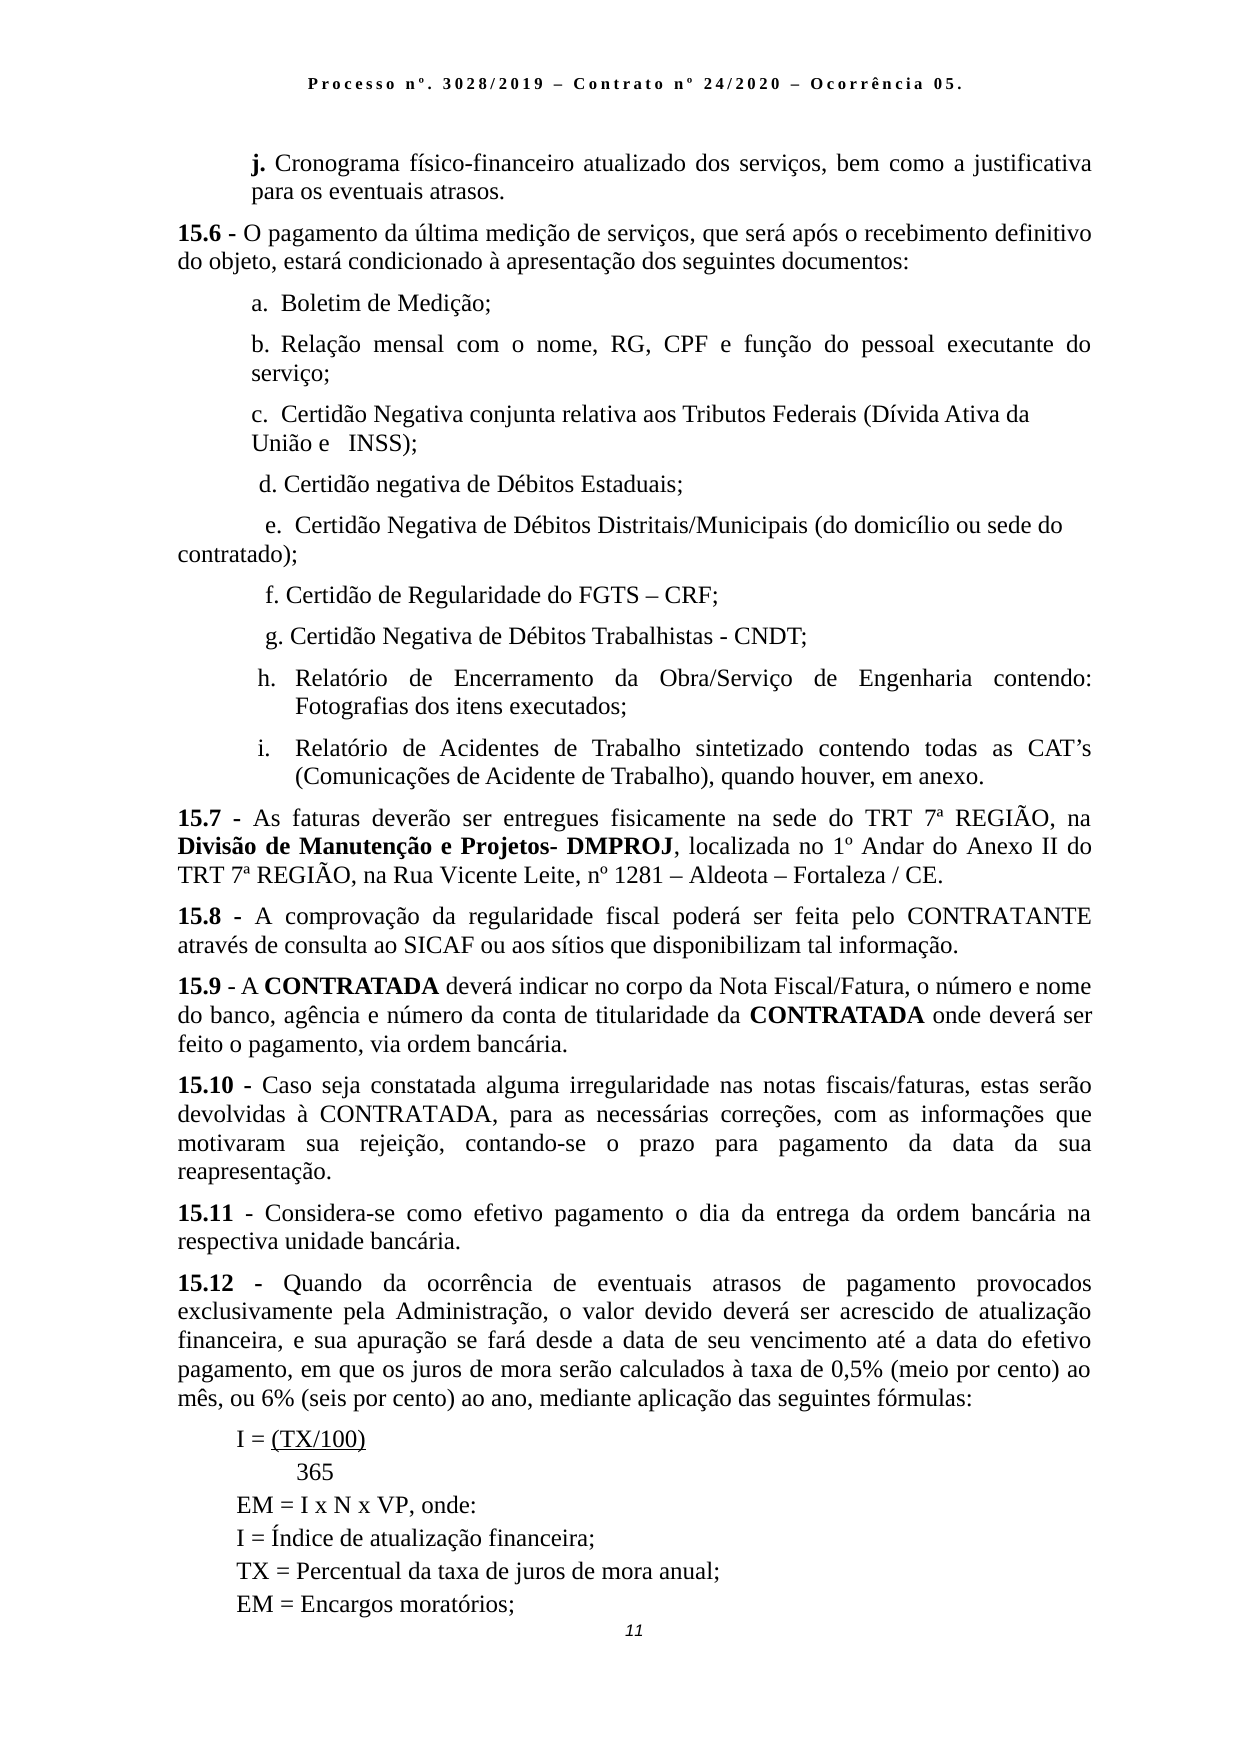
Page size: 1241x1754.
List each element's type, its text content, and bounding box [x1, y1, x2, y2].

text j. Cronograma físico-financeiro atualizado dos serviços, bem como a justificativa para os eventuais atrasos. [251, 148, 1093, 205]
list Relação mensal com o nome, RG, CPF e função do pessoal executante do serviço; [251, 329, 1093, 386]
list Relatório de Acidentes de Trabalho sintetizado contendo todas as CAT’s (Comunicações de Acidente de Trabalho), quando houver, em anexo. [257, 733, 1093, 790]
text I = Índice de atualização financeira; [177, 1523, 1093, 1552]
text 15.10 - Caso seja constatada alguma irregularidade nas notas fiscais/faturas, estas serão devolvidas à CONTRATADA, para as necessárias correções, com as informações que motivaram sua rejeição, contando-se o prazo para pagamento da data da sua reapresentação. [177, 1070, 1093, 1185]
text EM = I x N x VP, onde: [177, 1490, 1093, 1519]
list d. Certidão negativa de Débitos Estaduais; [177, 469, 1093, 498]
list f. Certidão de Regularidade do FGTS – CRF; [177, 580, 1093, 609]
list Relatório de Encerramento da Obra/Serviço de Engenharia contendo: Fotografias dos itens executados; [257, 663, 1093, 720]
list Boletim de Medição; [251, 288, 1093, 316]
text 15.11 - Considera-se como efetivo pagamento o dia da entrega da ordem bancária na respectiva unidade bancária. [177, 1198, 1093, 1255]
text 15.6 - O pagamento da última medição de serviços, que será após o recebimento definitivo do objeto, estará condicionado à apresentação dos seguintes documentos: [177, 218, 1093, 275]
list 15.9 - A CONTRATADA deverá indicar no corpo da Nota Fiscal/Fatura, o número e nome do banco, agência e número da conta de titularidade da CONTRATADA onde deverá ser feito o pagamento, via ordem bancária. [177, 971, 1093, 1058]
text TX = Percentual da taxa de juros de mora anual; EM = Encargos moratórios; [236, 1556, 1093, 1618]
text 15.7 - As faturas deverão ser entregues fisicamente na sede do TRT 7ª REGIÃO, na Divisão de Manutenção e Projetos- DMPROJ, localizada no 1º Andar do Anexo II do TRT 7ª REGIÃO, na Rua Vicente Leite, nº 1281 – Aldeota – Fortaleza / CE. [177, 803, 1093, 889]
text 15.8 - A comprovação da regularidade fiscal poderá ser feita pelo CONTRATANTE através de consulta ao SICAF ou aos sítios que disponibilizam tal informação. [177, 901, 1093, 959]
text 15.12 - Quando da ocorrência de eventuais atrasos de pagamento provocados exclusivamente pela Administração, o valor devido deverá ser acrescido de atualização financeira, e sua apuração se fará desde a data de seu vencimento até a data do efetivo pagamento, em que os juros de mora serão calculados à taxa de 0,5% (meio por cento) ao mês, ou 6% (seis por cento) ao ano, mediante aplicação das seguintes fórmulas: [177, 1268, 1093, 1411]
text I = (TX/100) 365 [177, 1424, 1093, 1486]
list e. Certidão Negativa de Débitos Distritais/Municipais (do domicílio ou sede do contratado); [177, 510, 1093, 568]
list c. Certidão Negativa conjunta relativa aos Tributos Federais (Dívida Ativa da União e INSS); [251, 399, 1093, 456]
list g. Certidão Negativa de Débitos Trabalhistas - CNDT; [177, 621, 1093, 650]
